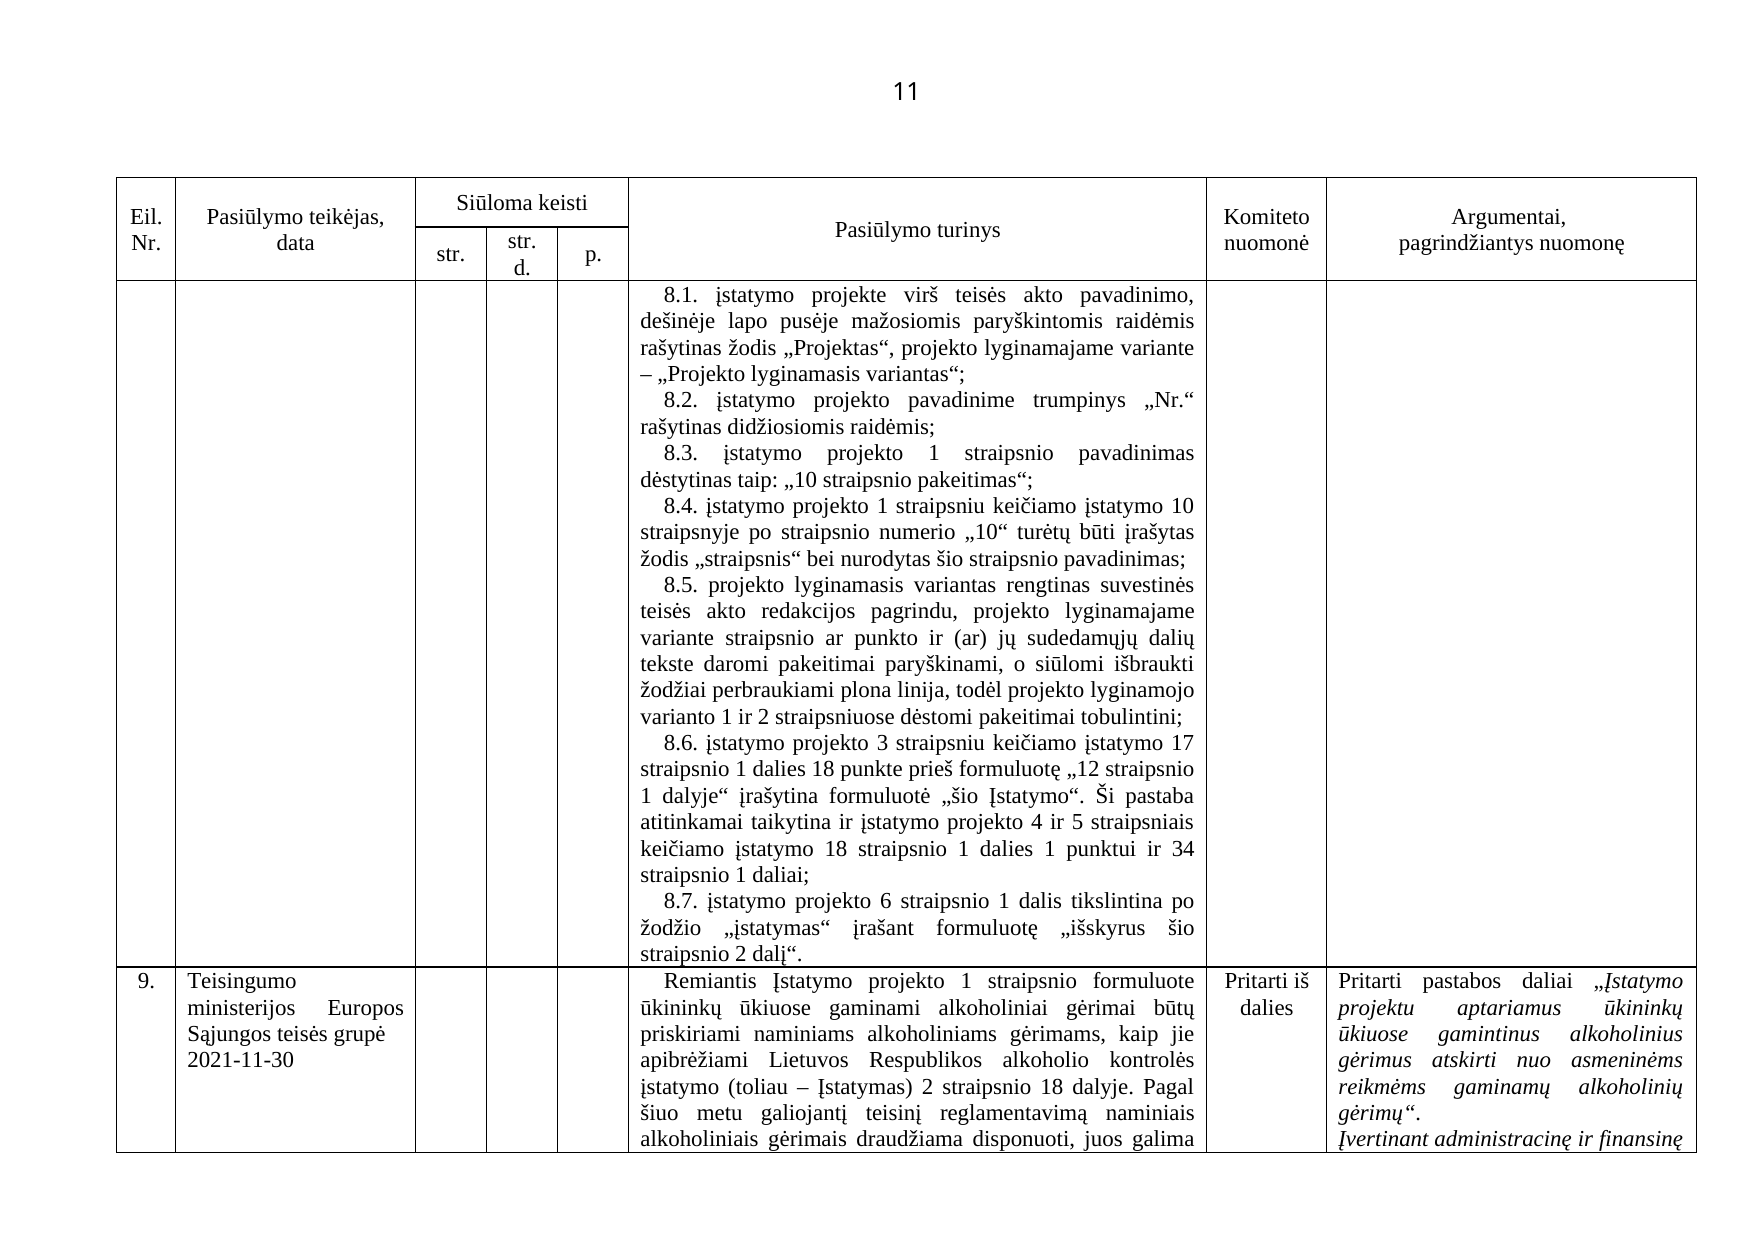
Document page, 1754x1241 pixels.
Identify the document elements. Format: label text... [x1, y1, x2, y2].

table_header Pasiūlymo teikėjas, data [176, 178, 415, 280]
table_cell str. d. [487, 228, 557, 280]
table_cell [1207, 281, 1326, 966]
table_cell [558, 281, 628, 966]
table_cell Pritarti pastabos daliai „Įstatymo projektu aptariamus ūkininkų ūkiuose gamintinus alkoholinius gėrimus atskirti nuo asmeninėms reikmėms gaminamų alkoholinių gėrimų“. Įvertinant administracinę ir finansinę [1327, 968, 1696, 1152]
table_cell 8.1. įstatymo projekte virš teisės akto pavadinimo, dešinėje lapo pusėje mažosiomis paryškintomis raidėmis rašytinas žodis „Projektas“, projekto lyginamajame variante – „Projekto lyginamasis variantas“; 8.2. įstatymo projekto pavadinime trumpinys „Nr.“ rašytinas didžiosiomis raidėmis; 8.3. įstatymo projekto 1 straipsnio pavadinimas dėstytinas taip: „10 straipsnio pakeitimas“; 8.4. įstatymo projekto 1 straipsniu keičiamo įstatymo 10 straipsnyje po straipsnio numerio „10“ turėtų būti įrašytas žodis „straipsnis“ bei nurodytas šio straipsnio pavadinimas; 8.5. projekto lyginamasis variantas rengtinas suvestinės teisės akto redakcijos pagrindu, projekto lyginamajame variante straipsnio ar punkto ir (ar) jų sudedamųjų dalių tekste daromi pakeitimai paryškinami, o siūlomi išbraukti žodžiai perbraukiami plona linija, todėl projekto lyginamojo varianto 1 ir 2 straipsniuose dėstomi pakeitimai tobulintini; 8.6. įstatymo projekto 3 straipsniu keičiamo įstatymo 17 straipsnio 1 dalies 18 punkte prieš formuluotę „12 straipsnio 1 dalyje“ įrašytina formuluotė „šio Įstatymo“. Ši pastaba atitinkamai taikytina ir įstatymo projekto 4 ir 5 straipsniais keičiamo įstatymo 18 straipsnio 1 dalies 1 punktui ir 34 straipsnio 1 daliai; 8.7. įstatymo projekto 6 straipsnio 1 dalis tikslintina po žodžio „įstatymas“ įrašant formuluotę „išskyrus šio straipsnio 2 dalį“. [629, 281, 1206, 966]
table_cell 9. [117, 968, 175, 1152]
table_cell Pritarti iš dalies [1207, 968, 1326, 1152]
table_header Argumentai, pagrindžiantys nuomonę [1327, 178, 1696, 280]
table_cell Teisingumo ministerijos Europos Sąjungos teisės grupė 2021-11-30 [176, 968, 415, 1152]
table_cell p. [558, 228, 628, 280]
table_cell [176, 281, 415, 966]
table_cell [416, 968, 486, 1152]
table_cell [416, 281, 486, 966]
table_cell [117, 281, 175, 966]
table_header Eil. Nr. [117, 178, 175, 280]
table_cell [558, 968, 628, 1152]
table_cell [487, 281, 557, 966]
table_cell Remiantis Įstatymo projekto 1 straipsnio formuluote ūkininkų ūkiuose gaminami alkoholiniai gėrimai būtų priskiriami naminiams alkoholiniams gėrimams, kaip jie apibrėžiami Lietuvos Respublikos alkoholio kontrolės įstatymo (toliau – Įstatymas) 2 straipsnio 18 dalyje. Pagal šiuo metu galiojantį teisinį reglamentavimą naminiais alkoholiniais gėrimais draudžiama disponuoti, juos galima [629, 968, 1206, 1152]
table_header Siūloma keisti [416, 178, 628, 226]
table_cell [487, 968, 557, 1152]
table_header Komiteto nuomonė [1207, 178, 1326, 280]
table_cell str. [416, 228, 486, 280]
table_header Pasiūlymo turinys [629, 178, 1206, 280]
table_cell [1327, 281, 1696, 966]
